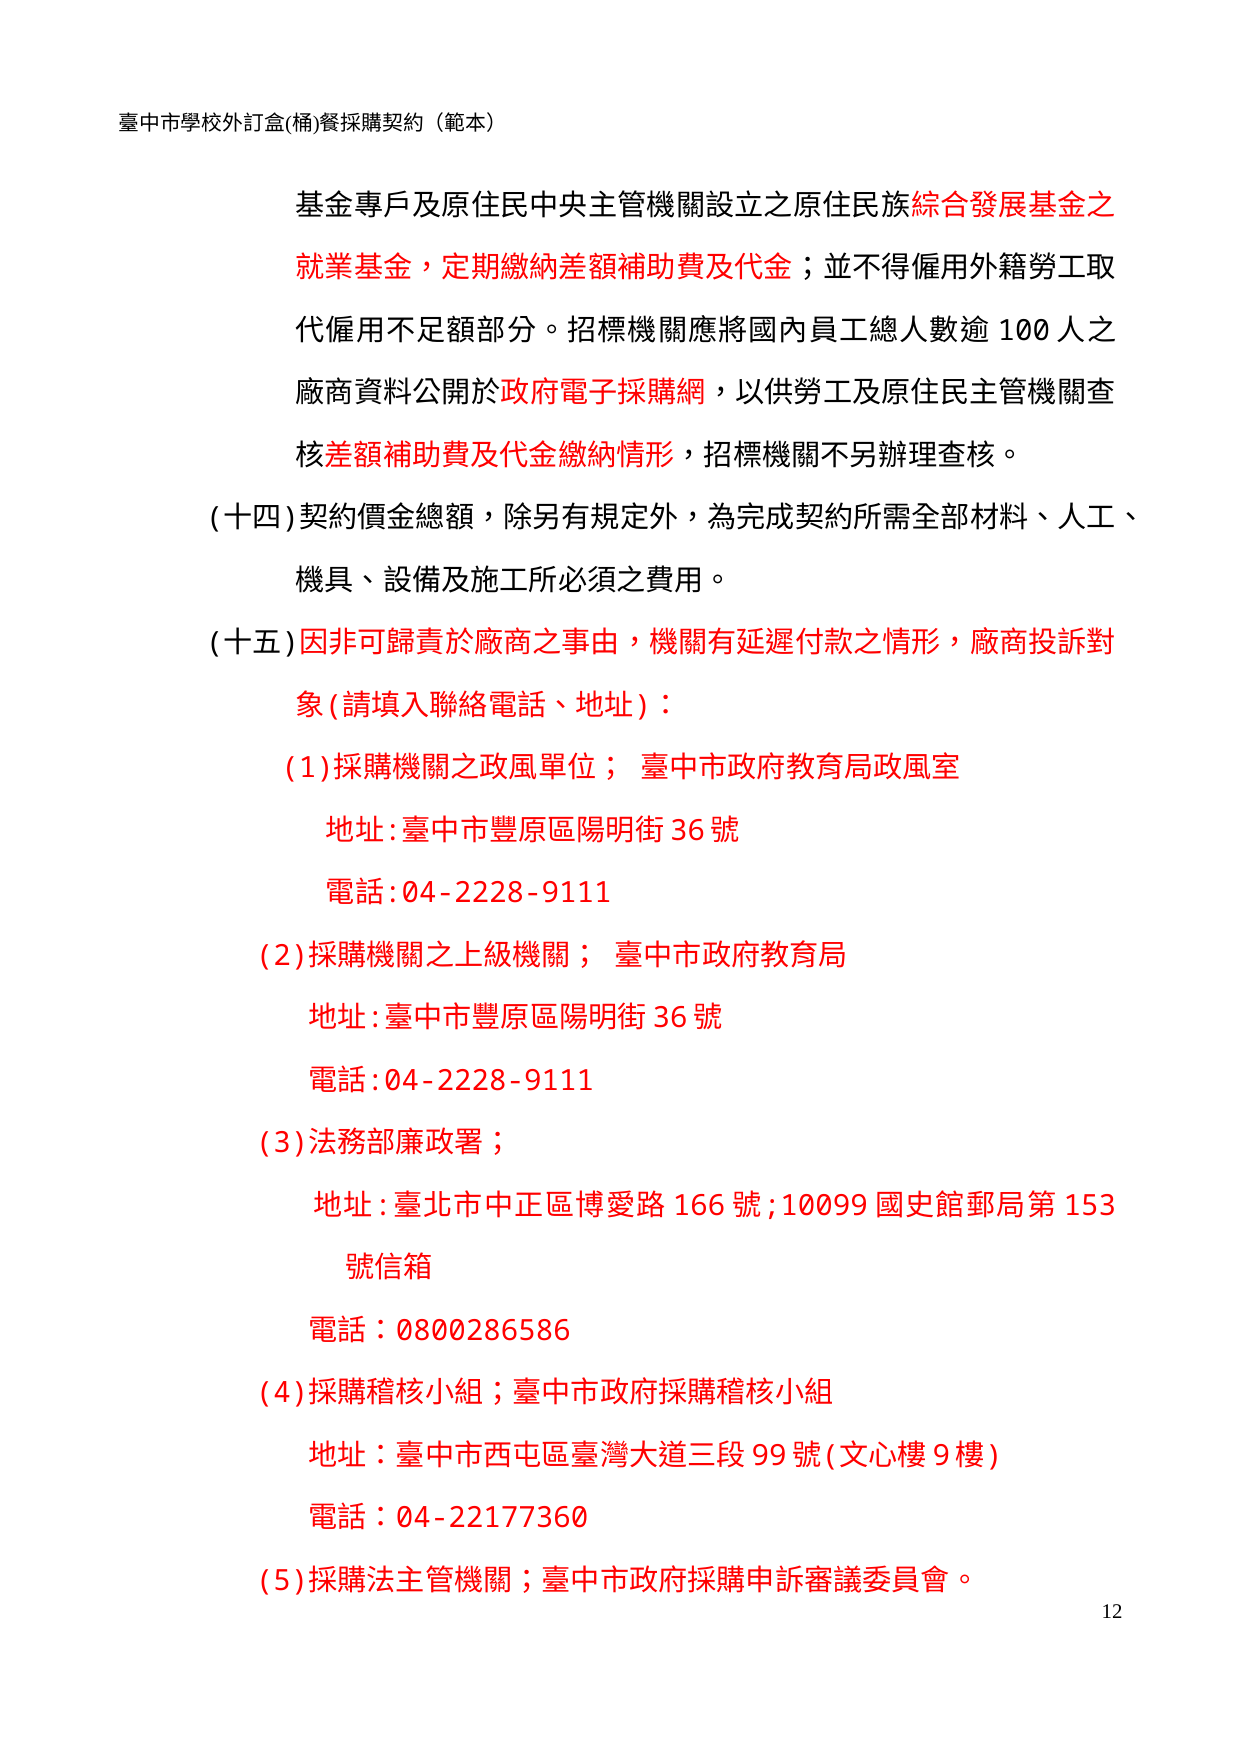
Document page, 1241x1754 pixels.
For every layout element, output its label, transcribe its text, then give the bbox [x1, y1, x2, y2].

text (十五)因非可歸責於廠商之事由，機關有延遲付款之情形，廠商投訴對象(請填入聯絡電話、地址)： [206, 598, 1116, 723]
text (5)採購法主管機關；臺中市政府採購申訴審議委員會。 [256, 1536, 1116, 1598]
text 地址:臺北市中正區博愛路166號;10099國史館郵局第153號信箱 [256, 1161, 1116, 1286]
text 電話:04-2228-9111 [256, 1036, 1116, 1098]
text 地址：臺中市西屯區臺灣大道三段99號(文心樓9樓) [256, 1411, 1116, 1473]
text 基金專戶及原住民中央主管機關設立之原住民族綜合發展基金之就業基金，定期繳納差額補助費及代金；並不得僱用外籍勞工取代僱用不足額部分。招標機關應將國內員工總人數逾100人之廠商資料公開於政府電子採購網，以供勞工及原住民主管機關查核差額補助費及代金繳納情形，招標機關不另辦理查核。 [206, 161, 1116, 473]
text 地址:臺中市豐原區陽明街36號 [256, 973, 1116, 1036]
text 地址:臺中市豐原區陽明街36號 [256, 786, 1116, 848]
text (4)採購稽核小組；臺中市政府採購稽核小組 [256, 1348, 1116, 1411]
text 電話:04-2228-9111 [256, 848, 1116, 911]
text (2)採購機關之上級機關； 臺中市政府教育局 [256, 911, 1116, 973]
text 電話：04-22177360 [256, 1473, 1116, 1536]
text (3)法務部廉政署； [256, 1098, 1116, 1161]
text 電話：0800286586 [256, 1286, 1116, 1348]
text (1)採購機關之政風單位； 臺中市政府教育局政風室 [176, 723, 1116, 786]
text (十四)契約價金總額，除另有規定外，為完成契約所需全部材料、人工、機具、設備及施工所必須之費用。 [206, 473, 1116, 598]
